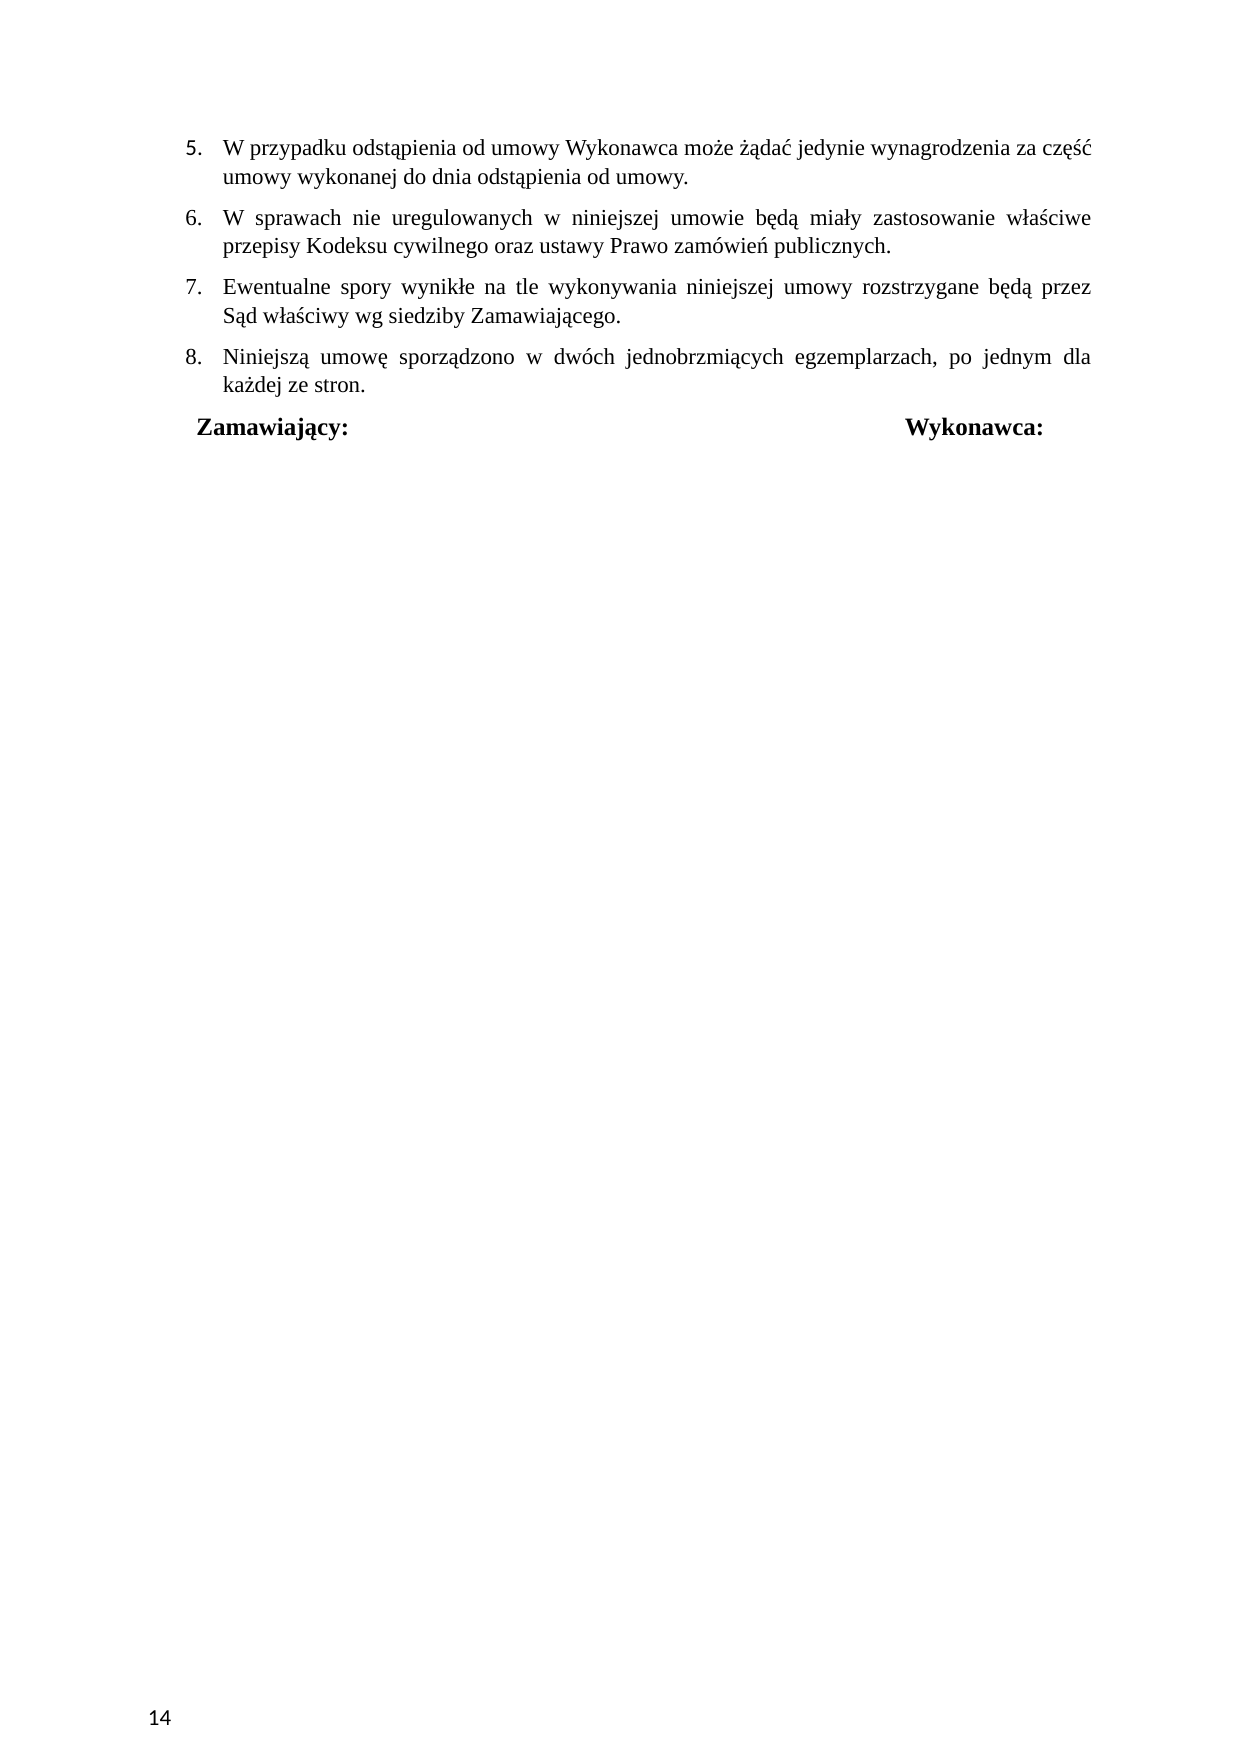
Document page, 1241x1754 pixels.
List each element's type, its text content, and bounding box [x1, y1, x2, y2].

text Zamawiający: Wykonawca: [148, 412, 1093, 441]
list W przypadku odstąpienia od umowy Wykonawca może żądać jedynie wynagrodzenia za część umowy wykonanej do dnia odstąpienia od umowy. [185, 133, 1093, 189]
list W sprawach nie uregulowanych w niniejszej umowie będą miały zastosowanie właściwe przepisy Kodeksu cywilnego oraz ustawy Prawo zamówień publicznych. [185, 204, 1093, 259]
list Niniejszą umowę sporządzono w dwóch jednobrzmiących egzemplarzach, po jednym dla każdej ze stron. [185, 343, 1093, 397]
list Ewentualne spory wynikłe na tle wykonywania niniejszej umowy rozstrzygane będą przez Sąd właściwy wg siedziby Zamawiającego. [185, 273, 1093, 328]
